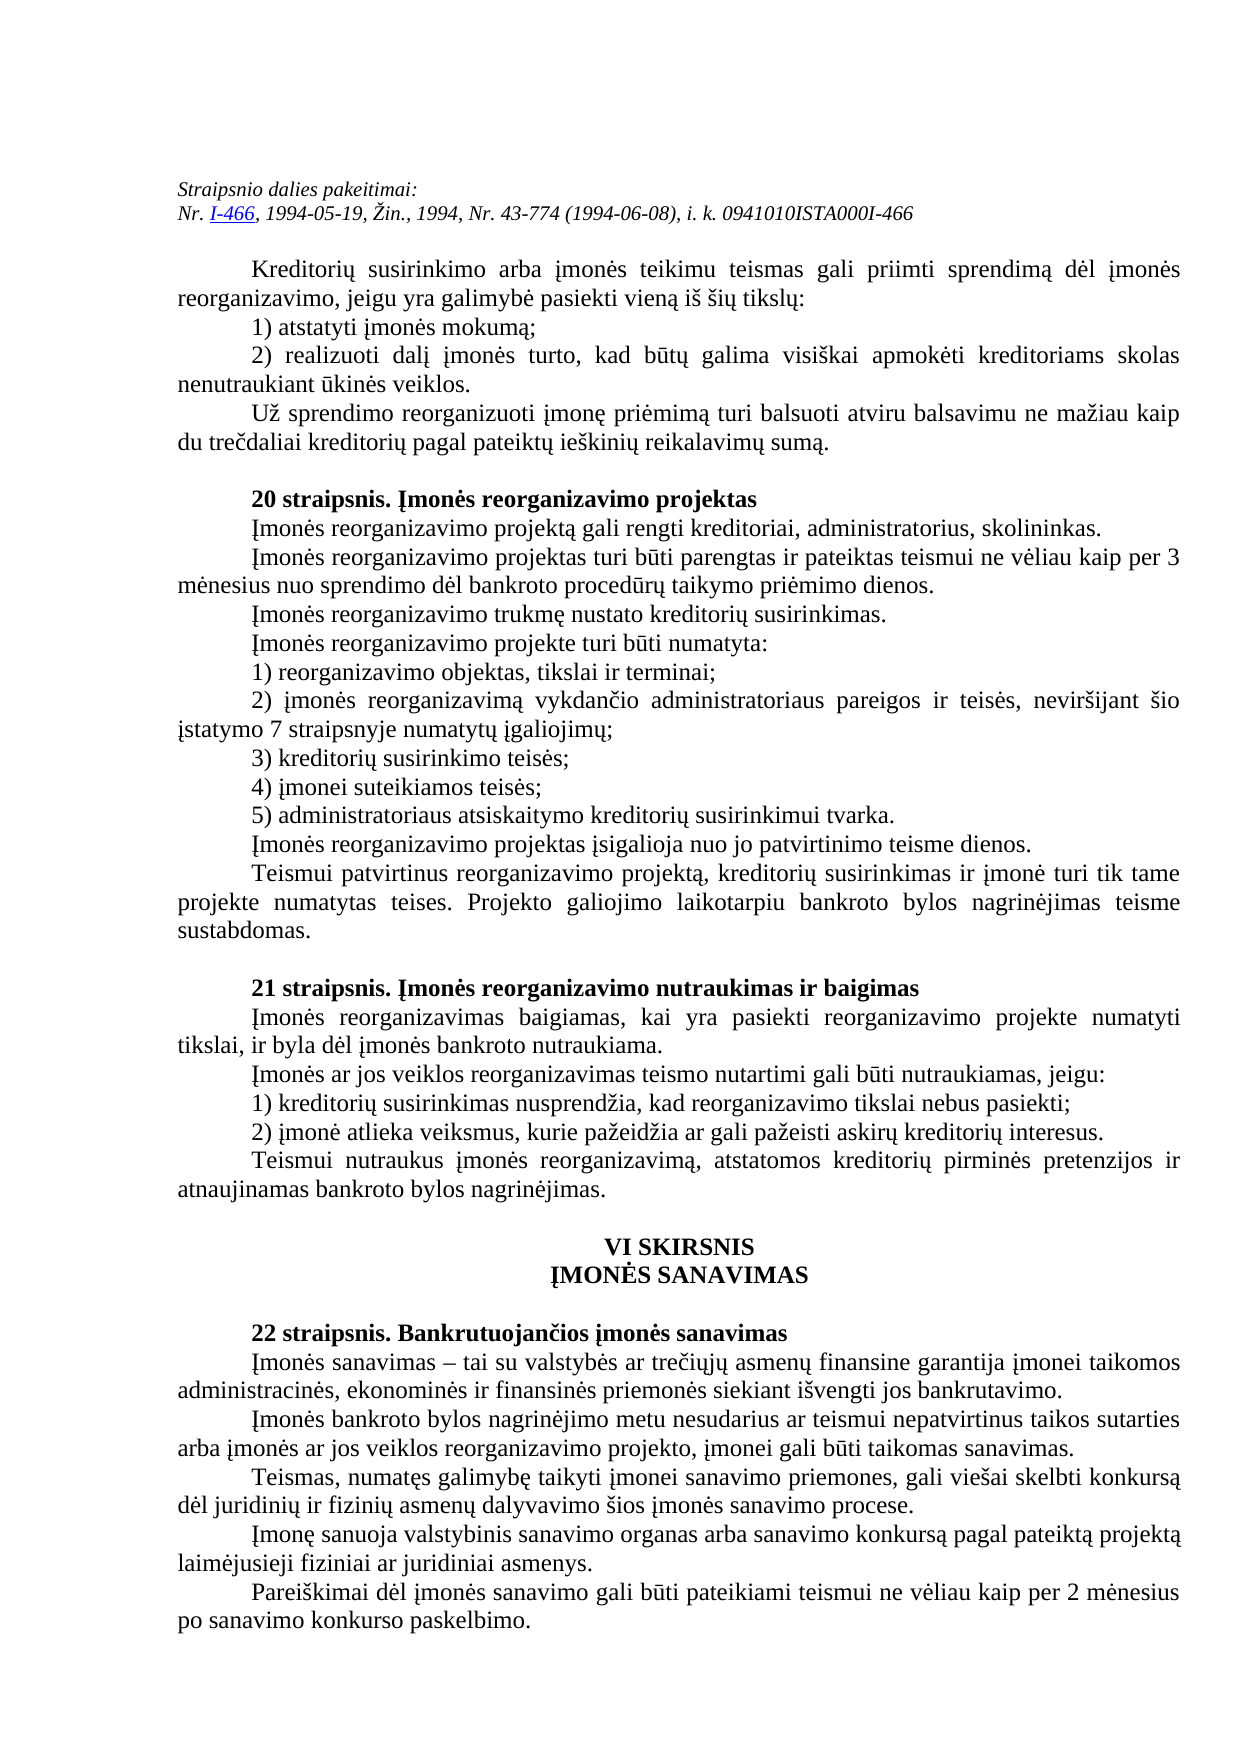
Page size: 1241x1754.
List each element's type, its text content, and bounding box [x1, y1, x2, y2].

text 1) reorganizavimo objektas, tikslai ir terminai; [177, 657, 1181, 685]
text Įmonę sanuoja valstybinis sanavimo organas arba sanavimo konkursą pagal pateiktą projektą laimėjusieji fiziniai ar juridiniai asmenys. [177, 1519, 1181, 1577]
text Nr. I-466, 1994-05-19, Žin., 1994, Nr. 43-774 (1994-06-08), i. k. 0941010ISTA000I-466 [177, 201, 1181, 225]
text Įmonės reorganizavimo projektas turi būti parengtas ir pateiktas teismui ne vėliau kaip per 3 mėnesius nuo sprendimo dėl bankroto procedūrų taikymo priėmimo dienos. [177, 542, 1181, 599]
text Teismas, numatęs galimybę taikyti įmonei sanavimo priemones, gali viešai skelbti konkursą dėl juridinių ir fizinių asmenų dalyvavimo šios įmonės sanavimo procese. [177, 1462, 1181, 1519]
text 5) administratoriaus atsiskaitymo kreditorių susirinkimui tvarka. [177, 800, 1181, 829]
text Pareiškimai dėl įmonės sanavimo gali būti pateikiami teismui ne vėliau kaip per 2 mėnesius po sanavimo konkurso paskelbimo. [177, 1577, 1181, 1634]
text Už sprendimo reorganizuoti įmonę priėmimą turi balsuoti atviru balsavimu ne mažiau kaip du trečdaliai kreditorių pagal pateiktų ieškinių reikalavimų sumą. [177, 398, 1181, 455]
text Teismui nutraukus įmonės reorganizavimą, atstatomos kreditorių pirminės pretenzijos ir atnaujinamas bankroto bylos nagrinėjimas. [177, 1145, 1181, 1203]
text Įmonės bankroto bylos nagrinėjimo metu nesudarius ar teismui nepatvirtinus taikos sutarties arba įmonės ar jos veiklos reorganizavimo projekto, įmonei gali būti taikomas sanavimas. [177, 1404, 1181, 1462]
text Įmonės ar jos veiklos reorganizavimas teismo nutartimi gali būti nutraukiamas, jeigu: [177, 1059, 1181, 1088]
text Straipsnio dalies pakeitimai: [177, 177, 1181, 201]
text 3) kreditorių susirinkimo teisės; [177, 743, 1181, 772]
text 2) realizuoti dalį įmonės turto, kad būtų galima visiškai apmokėti kreditoriams skolas nenutraukiant ūkinės veiklos. [177, 340, 1181, 398]
text Teismui patvirtinus reorganizavimo projektą, kreditorių susirinkimas ir įmonė turi tik tame projekte numatytas teises. Projekto galiojimo laikotarpiu bankroto bylos nagrinėjimas teisme sustabdomas. [177, 858, 1181, 944]
text 1) atstatyti įmonės mokumą; [177, 312, 1181, 340]
text Kreditorių susirinkimo arba įmonės teikimu teismas gali priimti sprendimą dėl įmonės reorganizavimo, jeigu yra galimybė pasiekti vieną iš šių tikslų: [177, 254, 1181, 312]
text Įmonės reorganizavimo projektą gali rengti kreditoriai, administratorius, skolininkas. [177, 513, 1181, 542]
text 22 straipsnis. Bankrutuojančios įmonės sanavimas [177, 1318, 1181, 1347]
text Įmonės reorganizavimo projektas įsigalioja nuo jo patvirtinimo teisme dienos. [177, 829, 1181, 858]
text 2) įmonė atlieka veiksmus, kurie pažeidžia ar gali pažeisti askirų kreditorių interesus. [177, 1117, 1181, 1145]
text 21 straipsnis. Įmonės reorganizavimo nutraukimas ir baigimas [177, 973, 1181, 1002]
text ĮMONĖS SANAVIMAS [177, 1260, 1181, 1289]
text Įmonės sanavimas – tai su valstybės ar trečiųjų asmenų finansine garantija įmonei taikomos administracinės, ekonominės ir finansinės priemonės siekiant išvengti jos bankrutavimo. [177, 1347, 1181, 1404]
text 2) įmonės reorganizavimą vykdančio administratoriaus pareigos ir teisės, neviršijant šio įstatymo 7 straipsnyje numatytų įgaliojimų; [177, 685, 1181, 743]
text 20 straipsnis. Įmonės reorganizavimo projektas [177, 484, 1181, 513]
text VI SKIRSNIS [177, 1232, 1181, 1260]
text Įmonės reorganizavimo projekte turi būti numatyta: [177, 628, 1181, 657]
text Įmonės reorganizavimo trukmę nustato kreditorių susirinkimas. [177, 599, 1181, 628]
text 4) įmonei suteikiamos teisės; [177, 772, 1181, 800]
text Įmonės reorganizavimas baigiamas, kai yra pasiekti reorganizavimo projekte numatyti tikslai, ir byla dėl įmonės bankroto nutraukiama. [177, 1002, 1181, 1059]
text 1) kreditorių susirinkimas nusprendžia, kad reorganizavimo tikslai nebus pasiekti; [177, 1088, 1181, 1117]
